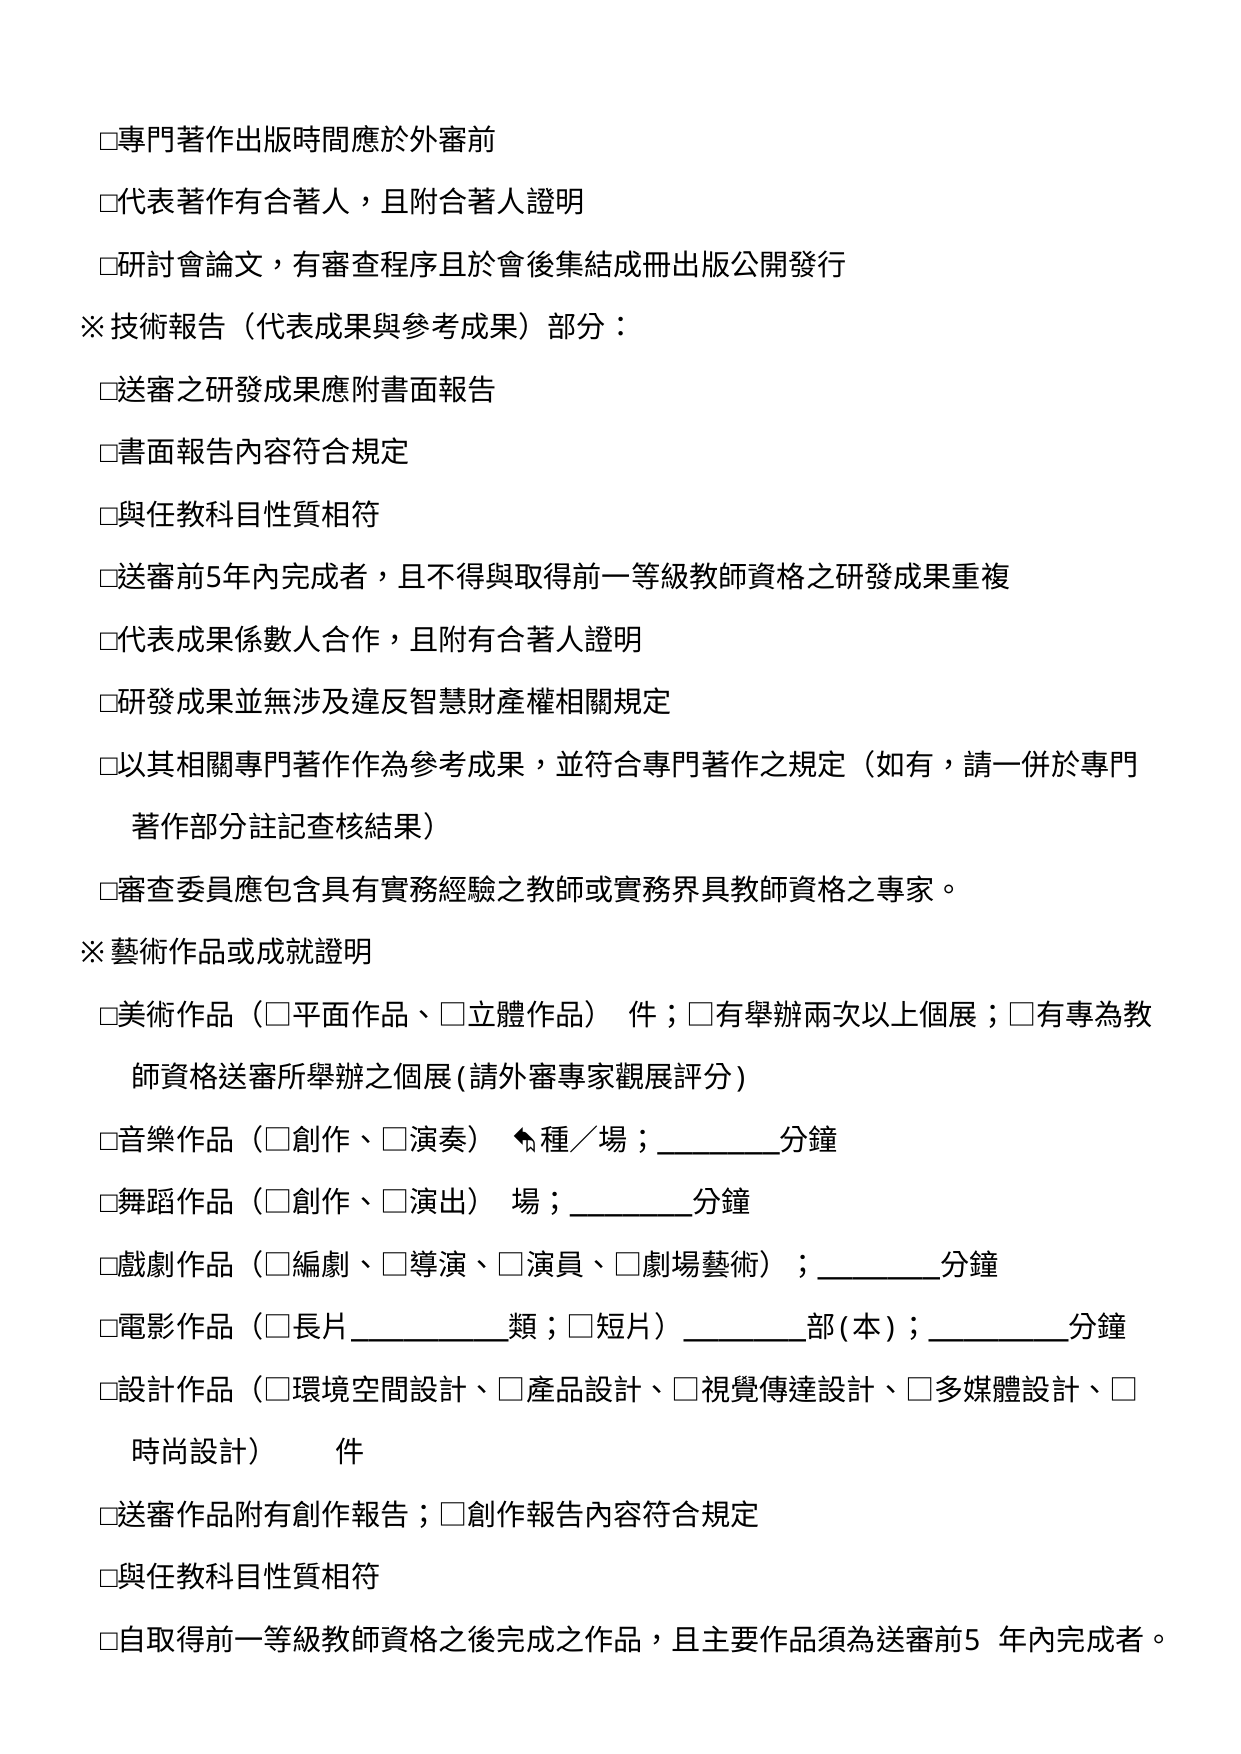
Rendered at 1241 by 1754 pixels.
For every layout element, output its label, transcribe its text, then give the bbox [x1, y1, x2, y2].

text □舞蹈作品（□創作、□演出） 場；_______分鐘 [100, 1158, 1165, 1221]
text □送審之研發成果應附書面報告 [100, 346, 1165, 408]
text □代表著作有合著人，且附合著人證明 [100, 158, 1165, 221]
text ※藝術作品或成就證明 [75, 908, 1165, 971]
text □自取得前一等級教師資格之後完成之作品，且主要作品須為送審前5 年內完成者。 [100, 1596, 1165, 1658]
text □審查委員應包含具有實務經驗之教師或實務界具教師資格之專家。 [100, 846, 1165, 908]
text □送審作品附有創作報告；□創作報告內容符合規定 [100, 1471, 1165, 1533]
text □設計作品（□環境空間設計、□產品設計、□視覺傳達設計、□多媒體設計、□時尚設計） 件 [100, 1346, 1165, 1471]
text □與任教科目性質相符 [100, 1533, 1165, 1596]
text □以其相關專門著作作為參考成果，並符合專門著作之規定（如有，請一併於專門著作部分註記查核結果） [100, 721, 1165, 846]
text □美術作品（□平面作品、□立體作品） 件；□有舉辦兩次以上個展；□有專為教師資格送審所舉辦之個展(請外審專家觀展評分) [100, 971, 1165, 1096]
text □電影作品（□長片_________類；□短片）_______部(本)；________分鐘 [100, 1283, 1165, 1346]
text ※技術報告（代表成果與參考成果）部分： [75, 283, 1165, 346]
text □研討會論文，有審查程序且於會後集結成冊出版公開發行 [100, 221, 1165, 283]
text □代表成果係數人合作，且附有合著人證明 [100, 596, 1165, 658]
text □研發成果並無涉及違反智慧財產權相關規定 [100, 658, 1165, 721]
text □送審前5年內完成者，且不得與取得前一等級教師資格之研發成果重複 [100, 533, 1165, 596]
text □音樂作品（□創作、□演奏） 種／場；_______分鐘 [100, 1096, 1165, 1158]
text □與任教科目性質相符 [100, 471, 1165, 533]
text □專門著作出版時間應於外審前 [100, 96, 1165, 158]
text □戲劇作品（□編劇、□導演、□演員、□劇場藝術）；_______分鐘 [100, 1221, 1165, 1283]
text □書面報告內容符合規定 [100, 408, 1165, 471]
